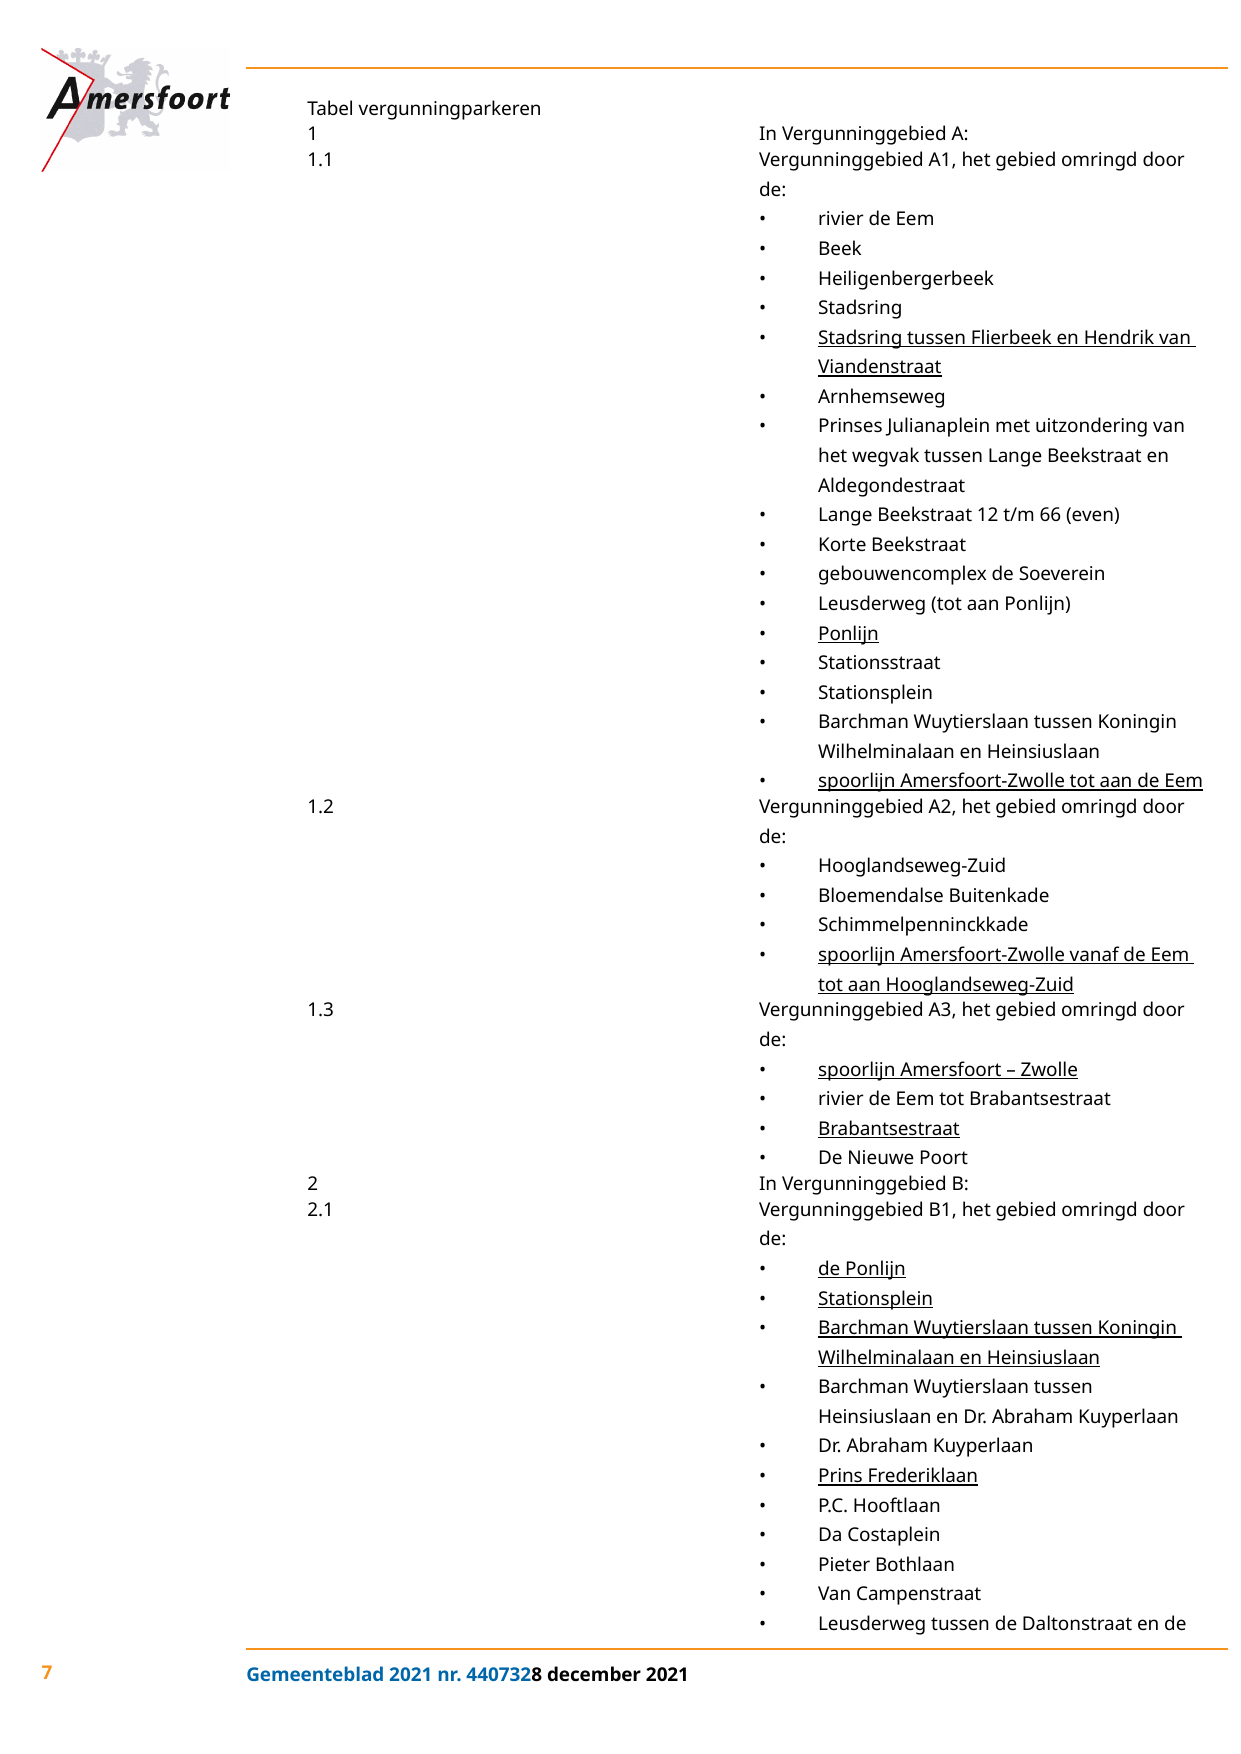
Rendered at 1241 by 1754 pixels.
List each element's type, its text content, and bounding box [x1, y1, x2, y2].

table_cell 2 [307, 1170, 759, 1196]
picture [41, 47, 231, 172]
table_cell 1.3 [307, 997, 759, 1170]
table_header Tabel vergunningparkeren [307, 95, 1211, 121]
table_cell In Vergunninggebied B: [759, 1170, 1211, 1196]
table_cell 1.1 [307, 146, 759, 793]
table_cell Vergunninggebied A1, het gebied omringd door de: rivier de Eem Beek Heiligenbergerbeek Stadsring Stadsring tussen Flierbeek en Hendrik van Viandenstraat Arnhemseweg Prinses Julianaplein met uitzondering van het wegvak tussen Lange Beekstraat en Aldegondestraat Lange Beekstraat 12 t/m 66 (even) Korte Beekstraat gebouwencomplex de Soeverein Leusderweg (tot aan Ponlijn) Ponlijn Stationsstraat Stationsplein Barchman Wuytierslaan tussen Koningin Wilhelminalaan en Heinsiuslaan spoorlijn Amersfoort-Zwolle tot aan de Eem [759, 146, 1211, 793]
table_cell Vergunninggebied A3, het gebied omringd door de: spoorlijn Amersfoort – Zwolle rivier de Eem tot Brabantsestraat Brabantsestraat De Nieuwe Poort [759, 997, 1211, 1170]
table_cell 2.1 [307, 1196, 759, 1612]
table_cell Vergunninggebied B1, het gebied omringd door de: de Ponlijn Stationsplein Barchman Wuytierslaan tussen Koningin Wilhelminalaan en Heinsiuslaan Barchman Wuytierslaan tussen Heinsiuslaan en Dr. Abraham Kuyperlaan Dr. Abraham Kuyperlaan Prins Frederiklaan P.C. Hooftlaan Da Costaplein Pieter Bothlaan Van Campenstraat Leusderweg tussen de Daltonstraat en de Ponlijn [759, 1196, 1211, 1612]
table_cell Vergunninggebied A2, het gebied omringd door de: Hooglandseweg-Zuid Bloemendalse Buitenkade Schimmelpenninckkade spoorlijn Amersfoort-Zwolle vanaf de Eem tot aan Hooglandseweg-Zuid [759, 793, 1211, 997]
table_cell 1.2 [307, 793, 759, 997]
table_cell 1 [307, 121, 759, 146]
table_cell In Vergunninggebied A: [759, 121, 1211, 146]
